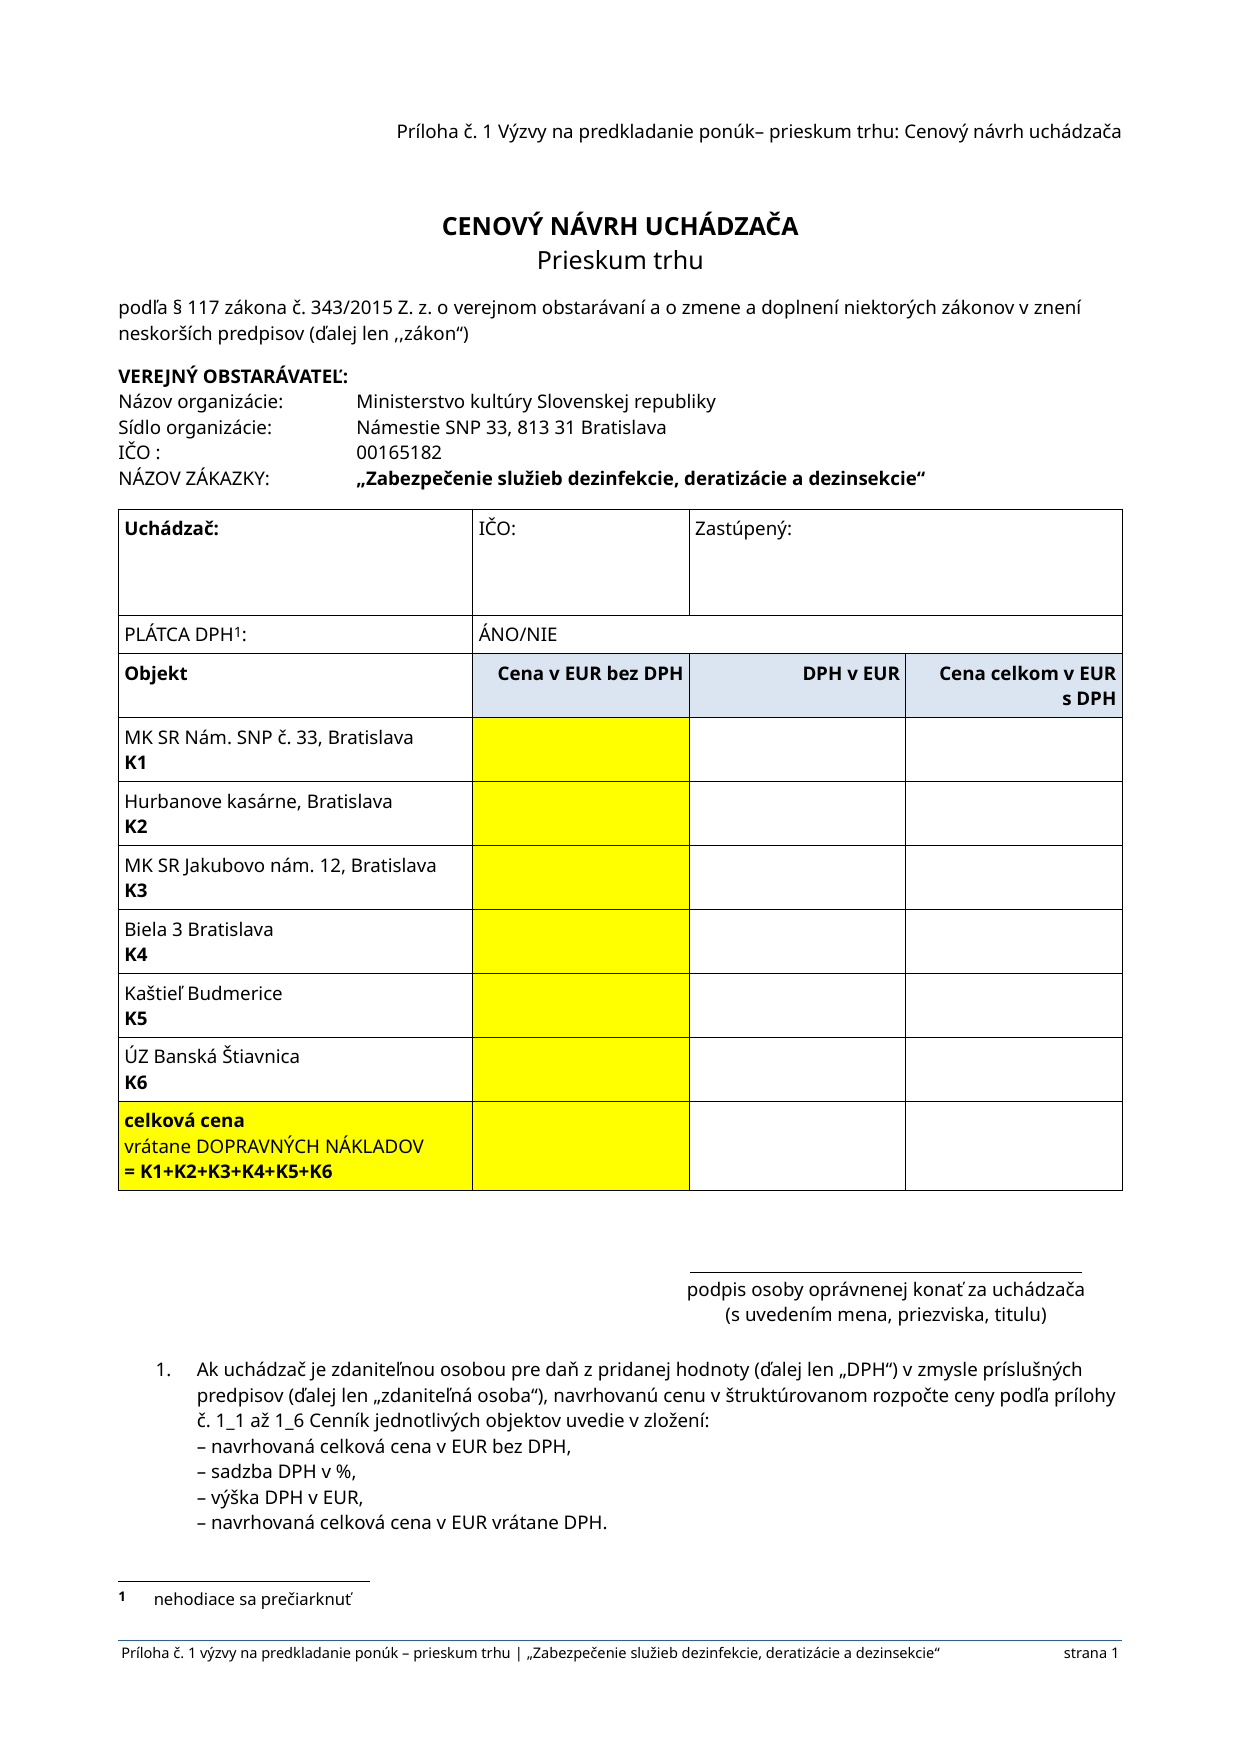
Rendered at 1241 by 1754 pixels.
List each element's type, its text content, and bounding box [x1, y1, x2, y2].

text VEREJNÝ OBSTARÁVATEĽ: Názov organizácie: Ministerstvo kultúry Slovenskej republiky Sídlo organizácie: Námestie SNP 33, 813 31 Bratislava IČO : 00165182 NÁZOV ZÁKAZKY: „Zabezpečenie služieb dezinfekcie, deratizácie a dezinsekcie“ [118, 363, 1122, 491]
table_cell [690, 974, 905, 1037]
subtitle CENOVÝ NÁVRH UCHÁDZAČA Prieskum trhu [118, 208, 1122, 277]
table_cell Cena celkom v EUR s DPH [906, 654, 1122, 717]
table_cell [690, 718, 905, 781]
table_cell [906, 1038, 1122, 1101]
table_cell ÁNO/NIE [473, 616, 1122, 653]
table_header IČO: [473, 510, 689, 615]
table_cell ÚZ Banská Štiavnica K6 [119, 1038, 472, 1101]
table_cell [473, 1038, 689, 1101]
table_cell MK SR Jakubovo nám. 12, Bratislava K3 [119, 846, 472, 909]
table_cell Cena v EUR bez DPH [473, 654, 689, 717]
table_cell Kaštieľ Budmerice K5 [119, 974, 472, 1037]
table_cell celková cena vrátane DOPRAVNÝCH NÁKLADOV = K1+K2+K3+K4+K5+K6 [119, 1102, 472, 1190]
table_cell Hurbanove kasárne, Bratislava K2 [119, 782, 472, 845]
table_cell [690, 1102, 905, 1190]
table_header Uchádzač: [119, 510, 472, 615]
table_cell Objekt [119, 654, 472, 717]
table_cell [473, 910, 689, 973]
table_cell [690, 782, 905, 845]
table_cell Biela 3 Bratislava K4 [119, 910, 472, 973]
table_cell [906, 974, 1122, 1037]
table_cell [473, 1102, 689, 1190]
text podľa § 117 zákona č. 343/2015 Z. z. o verejnom obstarávaní a o zmene a doplnení niektorých zákonov v znení neskorších predpisov (ďalej len ,,zákon“) [118, 294, 1122, 345]
table_cell [473, 782, 689, 845]
text podpis osoby oprávnenej konať za uchádzača (s uvedením mena, priezviska, titulu) [649, 1250, 1122, 1327]
list Ak uchádzač je zdaniteľnou osobou pre daň z pridanej hodnoty (ďalej len „DPH“) v zmysle príslušných predpisov (ďalej len „zdaniteľná osoba“), navrhovanú cenu v štruktúrovanom rozpočte ceny podľa prílohy č. 1_1 až 1_6 Cenník jednotlivých objektov uvedie v zložení: – navrhovaná celková cena v EUR bez DPH, – sadzba DPH v %, – výška DPH v EUR, – navrhovaná celková cena v EUR vrátane DPH. [155, 1356, 1122, 1535]
table_cell [906, 1102, 1122, 1190]
table_cell [690, 1038, 905, 1101]
table_cell [906, 782, 1122, 845]
table_cell [473, 846, 689, 909]
table_cell [690, 846, 905, 909]
table_cell MK SR Nám. SNP č. 33, Bratislava K1 [119, 718, 472, 781]
table_cell PLÁTCA DPH: [119, 616, 472, 653]
table_cell [906, 718, 1122, 781]
table_cell [906, 846, 1122, 909]
table_cell [473, 718, 689, 781]
table_cell [473, 974, 689, 1037]
table_cell DPH v EUR [690, 654, 905, 717]
table_cell [690, 910, 905, 973]
table_cell [906, 910, 1122, 973]
table_header Zastúpený: [690, 510, 1122, 615]
